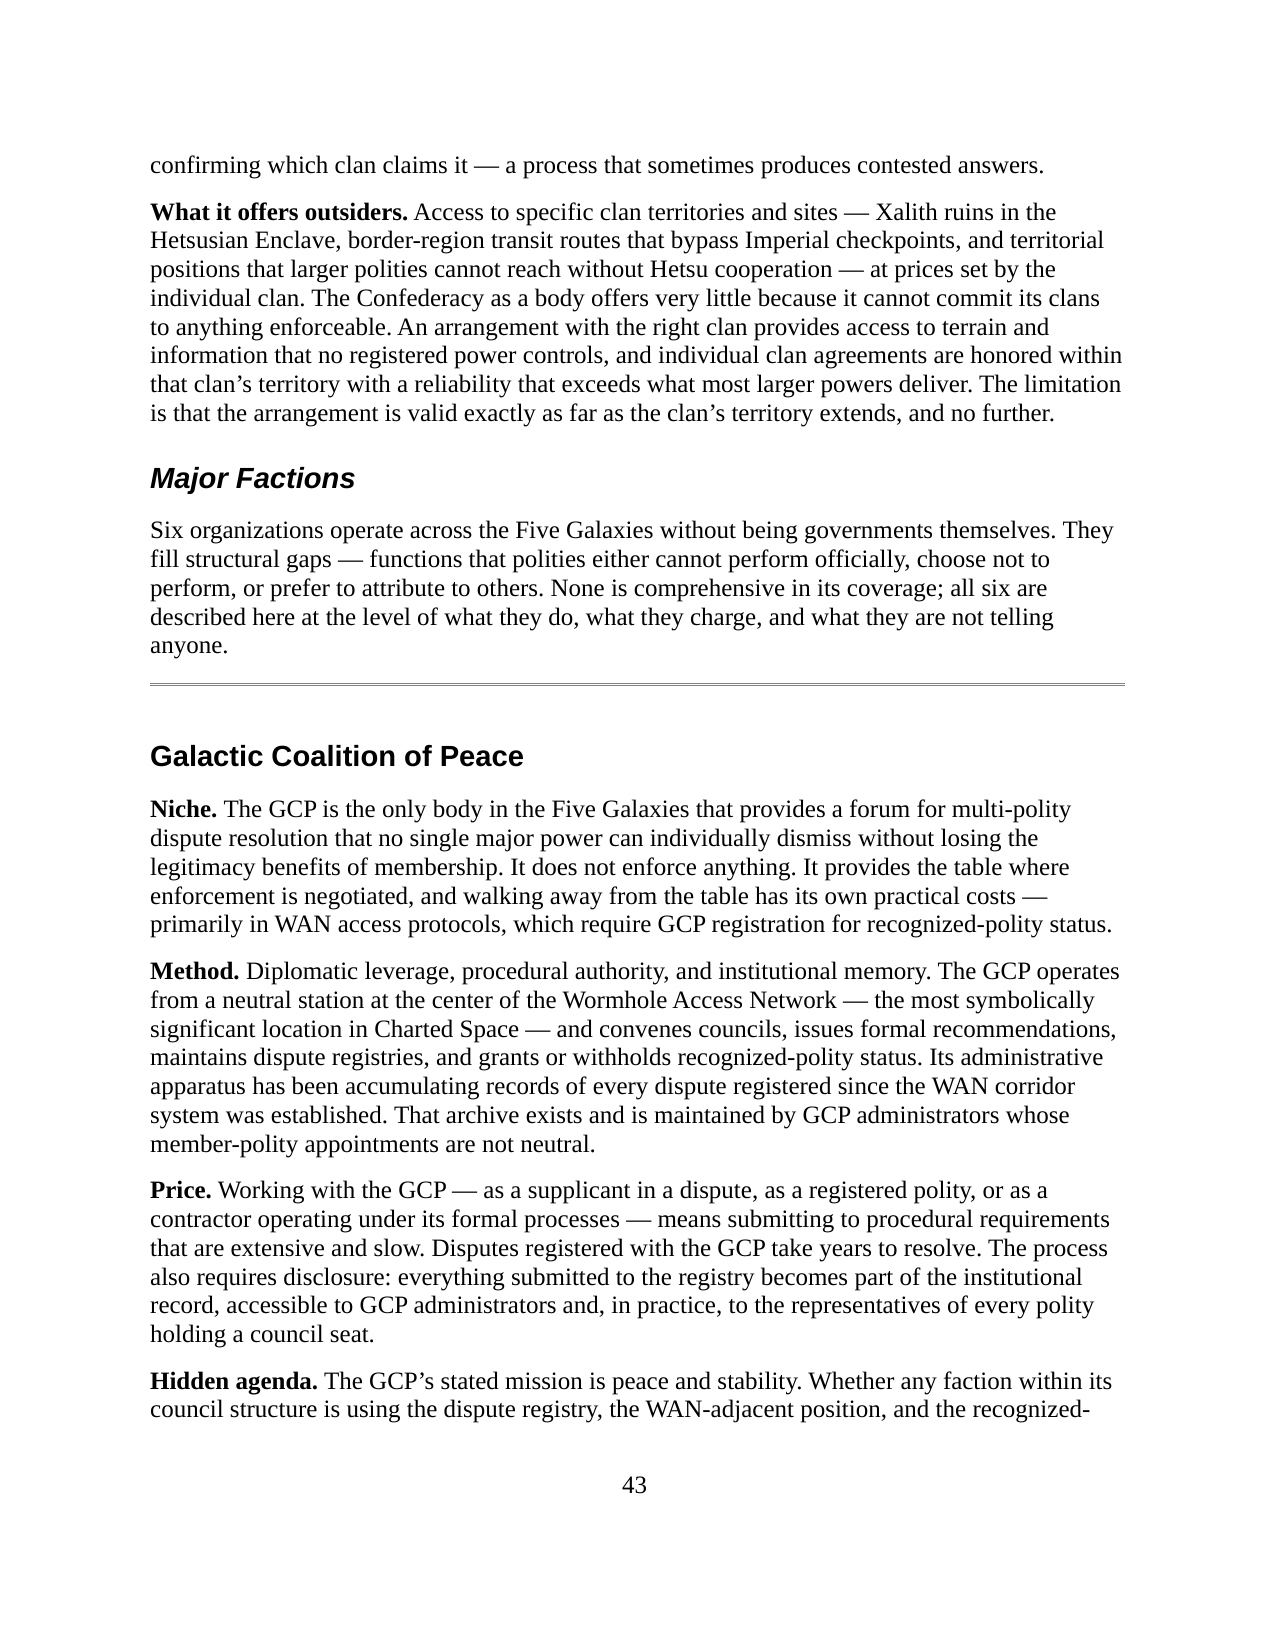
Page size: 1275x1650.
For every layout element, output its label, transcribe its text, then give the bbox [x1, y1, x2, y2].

subtitle Major Factions [150, 461, 1125, 494]
text Method. Diplomatic leverage, procedural authority, and institutional memory. The GCP operates from a neutral station at the center of the Wormhole Access Network — the most symbolically significant location in Charted Space — and convenes councils, issues formal recommendations, maintains dispute registries, and grants or withholds recognized-polity status. Its administrative apparatus has been accumulating records of every dispute registered since the WAN corridor system was established. That archive exists and is maintained by GCP administrators whose member-polity appointments are not neutral. [150, 956, 1125, 1157]
text Niche. The GCP is the only body in the Five Galaxies that provides a forum for multi-polity dispute resolution that no single major power can individually dismiss without losing the legitimacy benefits of membership. It does not enforce anything. It provides the table where enforcement is negotiated, and walking away from the table has its own practical costs — primarily in WAN access protocols, which require GCP registration for recognized-polity status. [150, 794, 1125, 938]
text confirming which clan claims it — a process that sometimes produces contested answers. [150, 150, 1125, 179]
text Hidden agenda. The GCP’s stated mission is peace and stability. Whether any faction within its council structure is using the dispute registry, the WAN-adjacent position, and the recognized- [150, 1366, 1125, 1423]
text Six organizations operate across the Five Galaxies without being governments themselves. They fill structural gaps — functions that polities either cannot perform officially, choose not to perform, or prefer to attribute to others. None is comprehensive in its coverage; all six are described here at the level of what they do, what they charge, and what they are not telling anyone. [150, 516, 1125, 659]
text What it offers outsiders. Access to specific clan territories and sites — Xalith ruins in the Hetsusian Enclave, border-region transit routes that bypass Imperial checkpoints, and territorial positions that larger polities cannot reach without Hetsu cooperation — at prices set by the individual clan. The Confederacy as a body offers very little because it cannot commit its clans to anything enforceable. An arrangement with the right clan provides access to terrain and information that no registered power controls, and individual clan agreements are honored within that clan’s territory with a reliability that exceeds what most larger powers deliver. The limitation is that the arrangement is valid exactly as far as the clan’s territory extends, and no further. [150, 197, 1125, 427]
text Price. Working with the GCP — as a supplicant in a dispute, as a registered polity, or as a contractor operating under its formal processes — means submitting to procedural requirements that are extensive and slow. Disputes registered with the GCP take years to resolve. The process also requires disclosure: everything submitted to the registry becomes part of the institutional record, accessible to GCP administrators and, in practice, to the representatives of every polity holding a council seat. [150, 1175, 1125, 1348]
subtitle Galactic Coalition of Peace [150, 739, 1125, 773]
